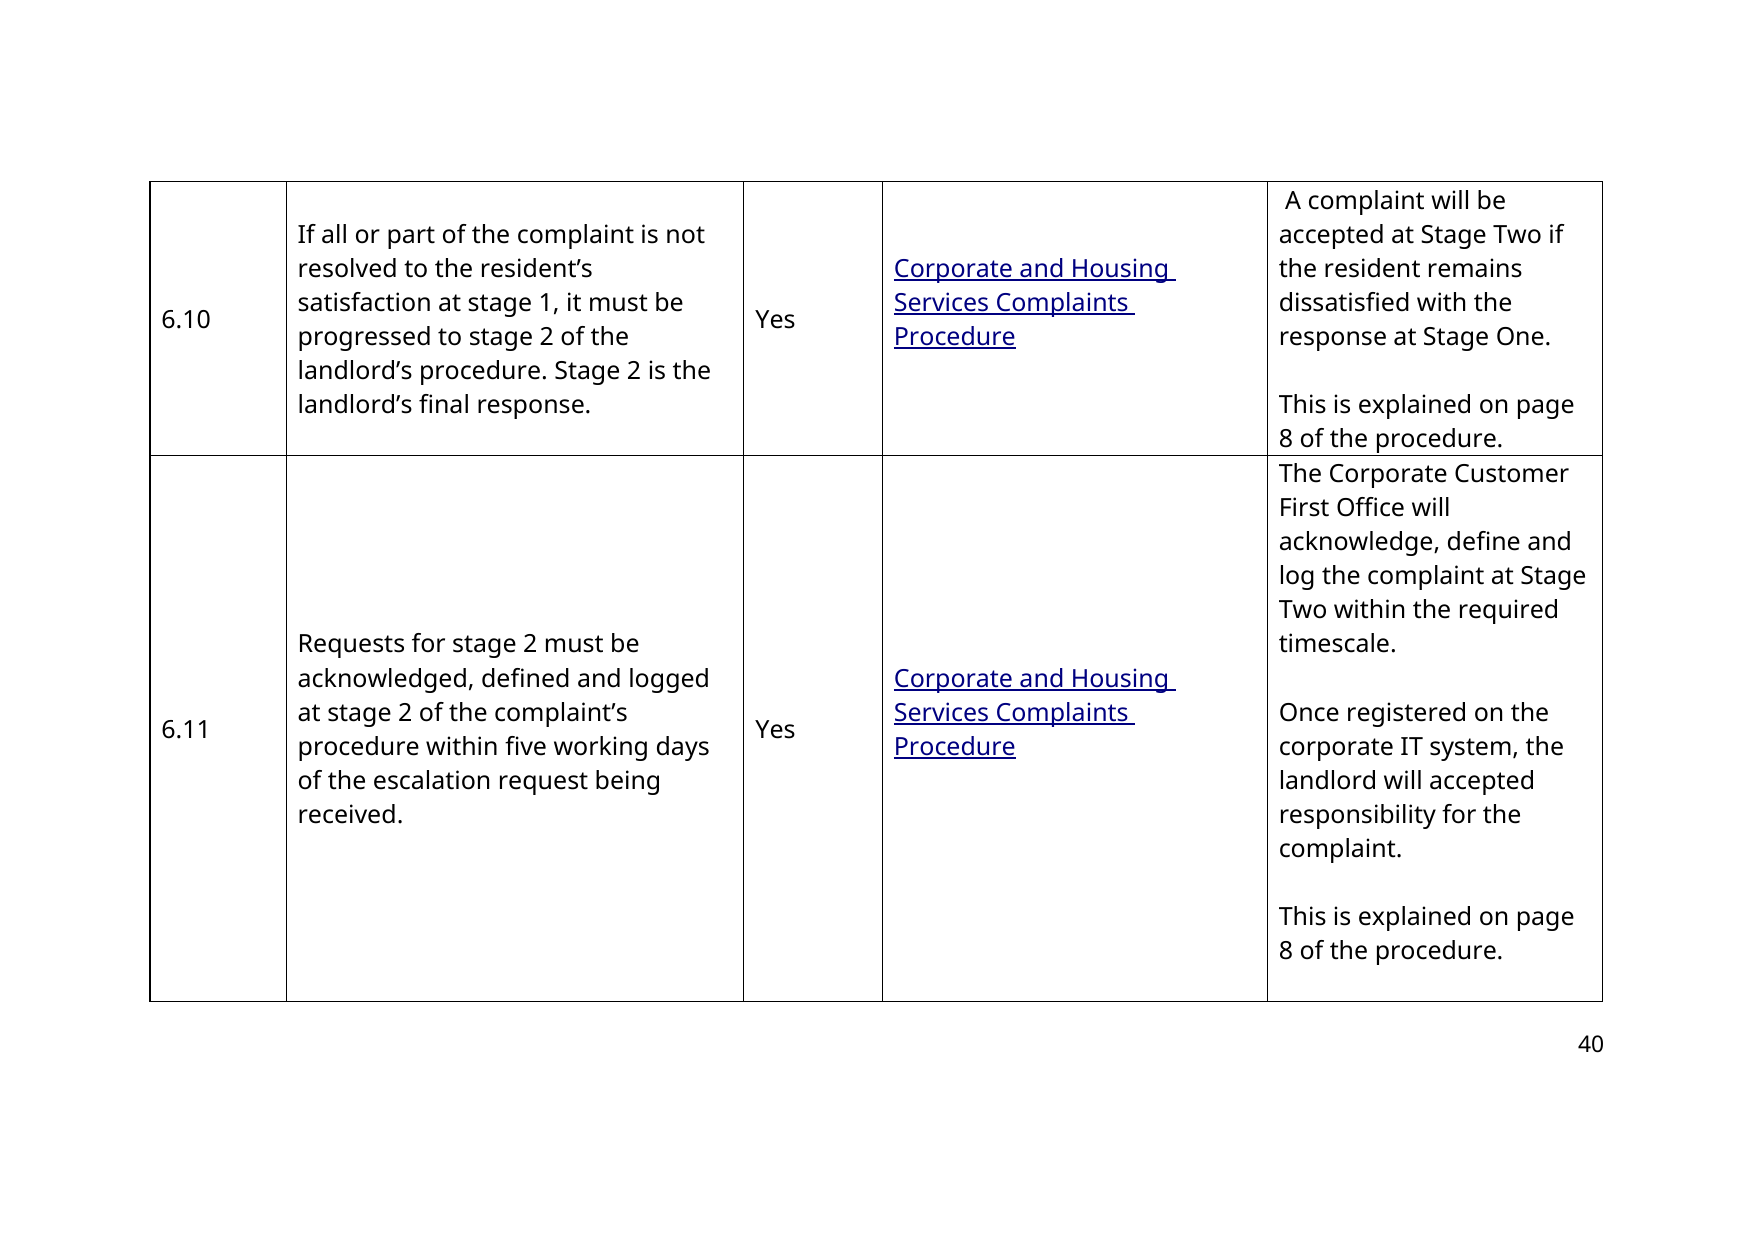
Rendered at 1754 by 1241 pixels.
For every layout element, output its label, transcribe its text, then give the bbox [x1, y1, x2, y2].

table_cell Requests for stage 2 must be acknowledged, defined and logged at stage 2 of the complaint’s procedure within five working days of the escalation request being received. [287, 456, 743, 1001]
table_cell Corporate and Housing Services Complaints Procedure [883, 456, 1267, 1001]
table_cell 6.11 [151, 456, 286, 1001]
table_cell Yes [744, 456, 882, 1001]
table_cell Corporate and Housing Services Complaints Procedure [883, 182, 1267, 455]
table_cell If all or part of the complaint is not resolved to the resident’s satisfaction at stage 1, it must be progressed to stage 2 of the landlord’s procedure. Stage 2 is the landlord’s final response. [287, 182, 743, 455]
table_cell 6.10 [151, 182, 286, 455]
table_cell Yes [744, 182, 882, 455]
table_cell The Corporate Customer First Office will acknowledge, define and log the complaint at Stage Two within the required timescale. Once registered on the corporate IT system, the landlord will accepted responsibility for the complaint. This is explained on page 8 of the procedure. [1268, 456, 1602, 1001]
table_cell A complaint will be accepted at Stage Two if the resident remains dissatisfied with the response at Stage One. This is explained on page 8 of the procedure. [1268, 182, 1602, 455]
